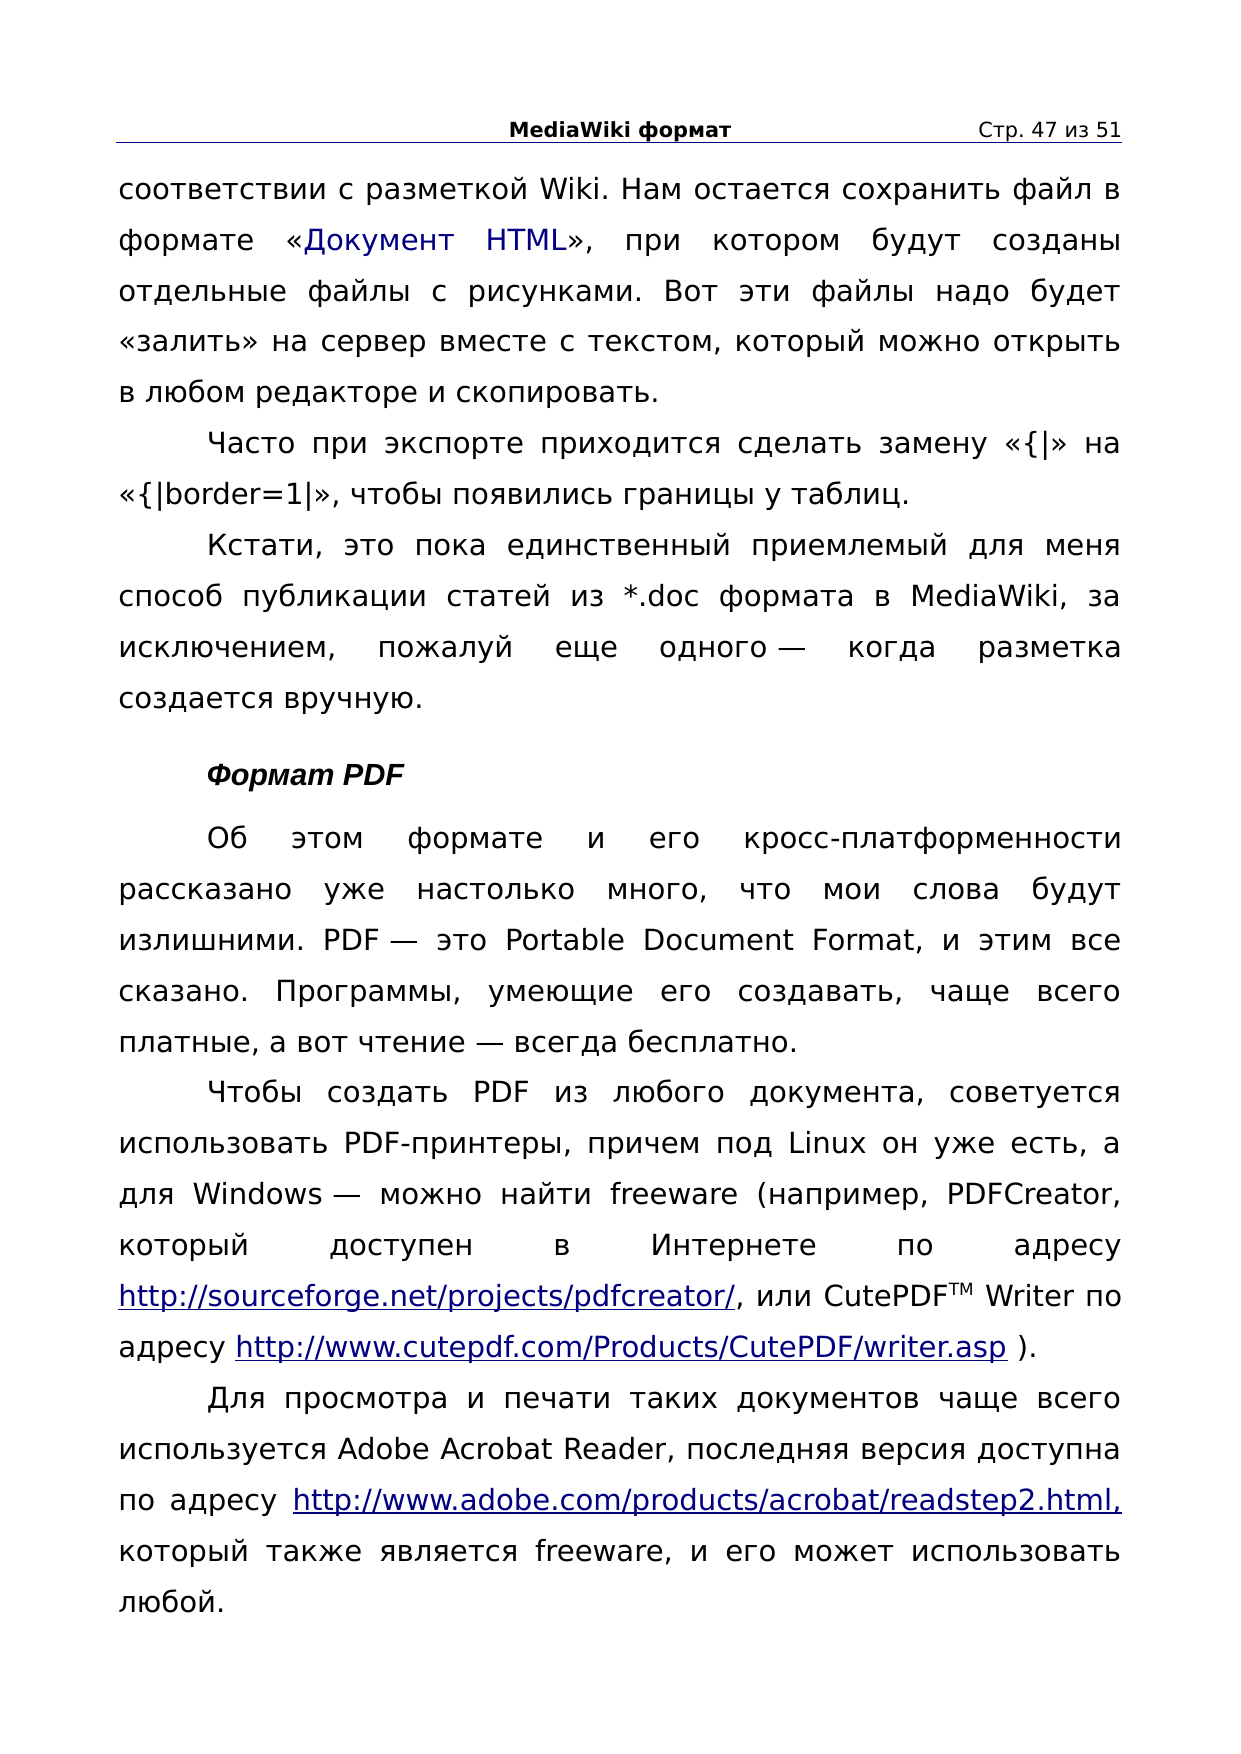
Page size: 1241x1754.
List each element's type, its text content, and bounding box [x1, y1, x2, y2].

text Часто при экспорте приходится сделать замену «{|» на «{|border=1|», чтобы появились границы у таблиц. [118, 427, 1122, 512]
text соответствии с разметкой Wiki. Нам остается сохранить файл в формате «Документ HTML», при котором будут созданы отдельные файлы с рисунками. Вот эти файлы надо будет «залить» на сервер вместе с текстом, который можно открыть в любом редакторе и скопировать. [118, 172, 1122, 410]
subtitle Формат PDF [118, 757, 1122, 792]
text Чтобы создать PDF из любого документа, советуется использовать PDF-принтеры, причем под Linux он уже есть, а для Windows — можно найти freeware (например, PDFCreator, который доступен в Интернете по адресу http://sourceforge.net/projects/pdfcreator/, или CutePDFTM Writer по адресу http://www.cutepdf.com/Products/CutePDF/writer.asp ). [118, 1076, 1122, 1364]
text Кстати, это пока единственный приемлемый для меня способ публикации статей из *.doc формата в MediaWiki, за исключением, пожалуй еще одного — когда разметка создается вручную. [118, 528, 1122, 715]
text Об этом формате и его кросс‑платформенности рассказано уже настолько много, что мои слова будут излишними. PDF — это Portable Document Format, и этим все сказано. Программы, умеющие его создавать, чаще всего платные, а вот чтение — всегда бесплатно. [118, 821, 1122, 1059]
text Для просмотра и печати таких документов чаще всего используется Adobe Acrobat Reader, последняя версия доступна по адресу http://www.adobe.com/products/acrobat/readstep2.html, который также является freeware, и его может использовать любой. [118, 1381, 1122, 1619]
